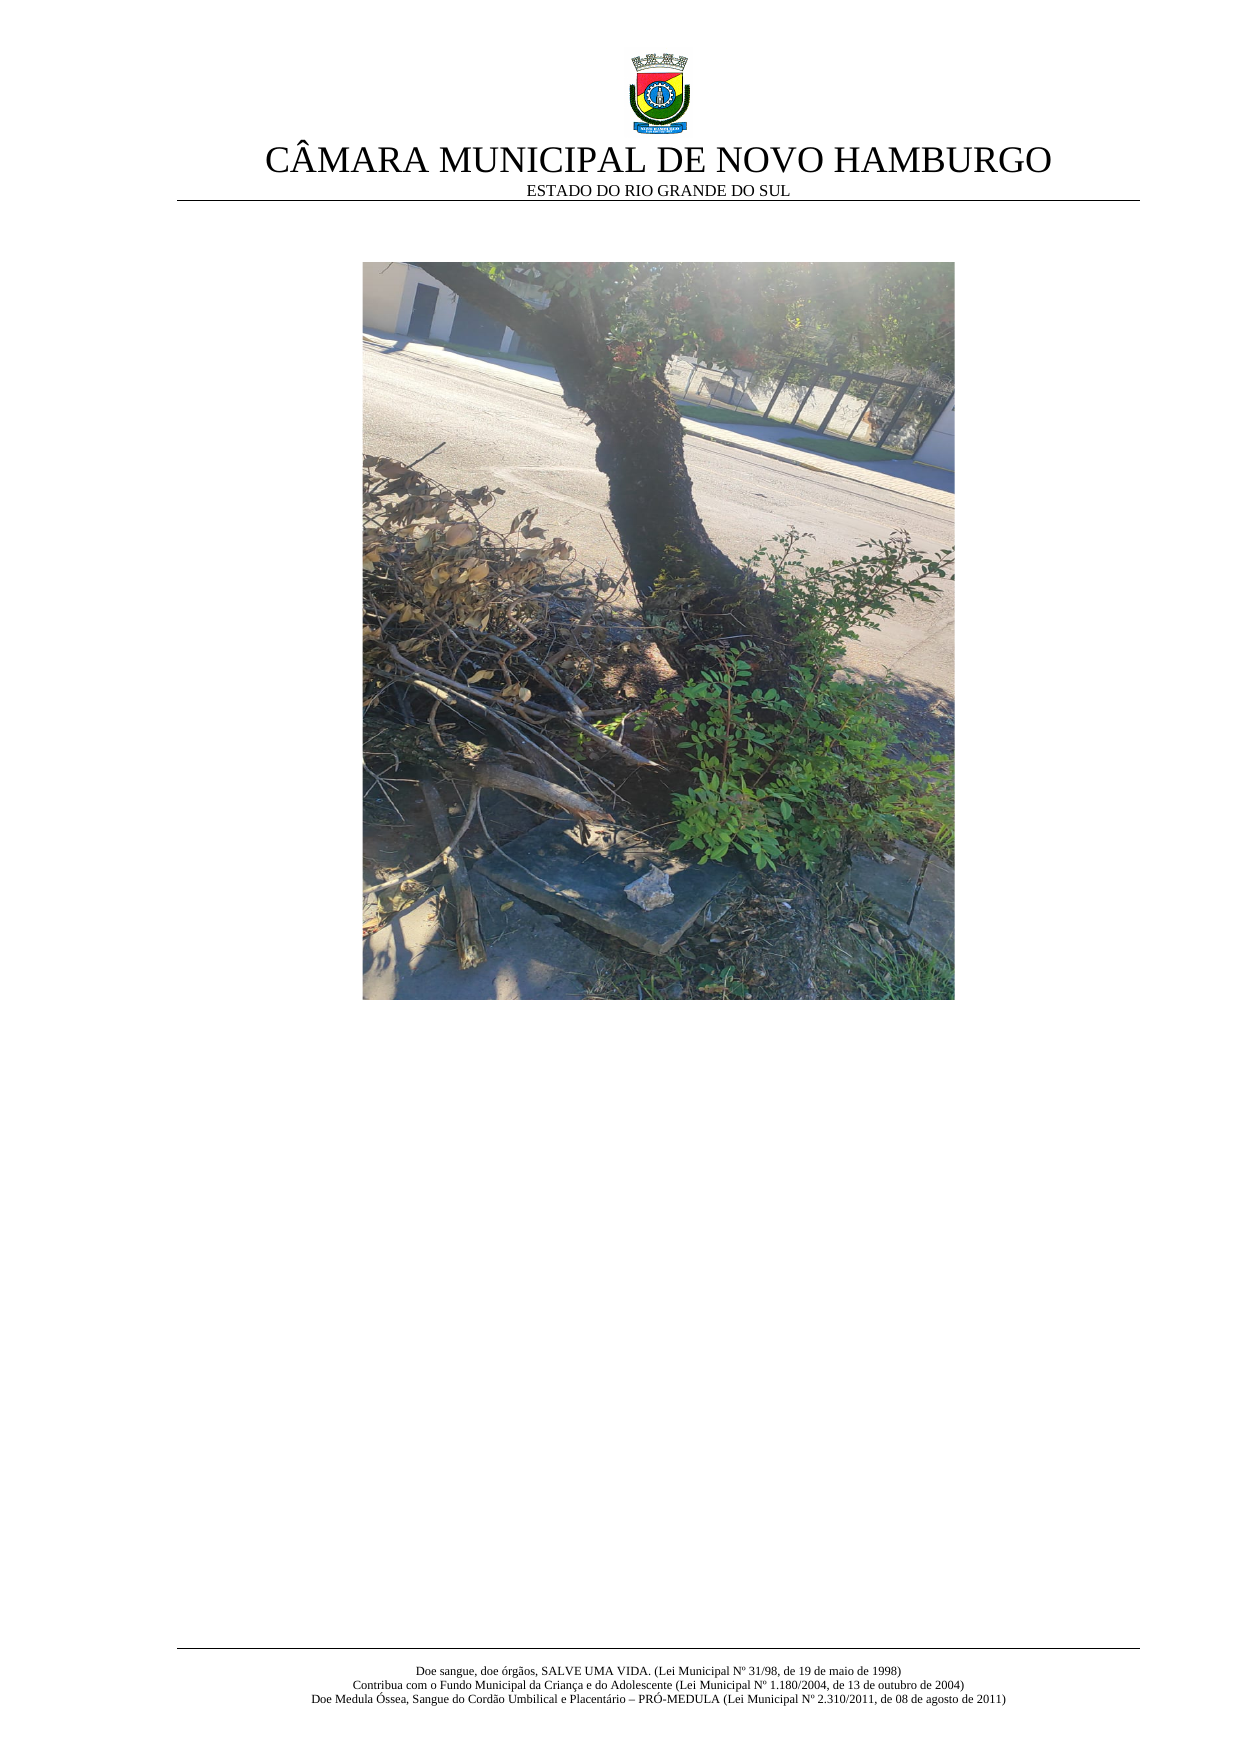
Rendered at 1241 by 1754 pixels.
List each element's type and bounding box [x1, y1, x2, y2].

picture [362, 262, 955, 1000]
picture [624, 47, 693, 138]
